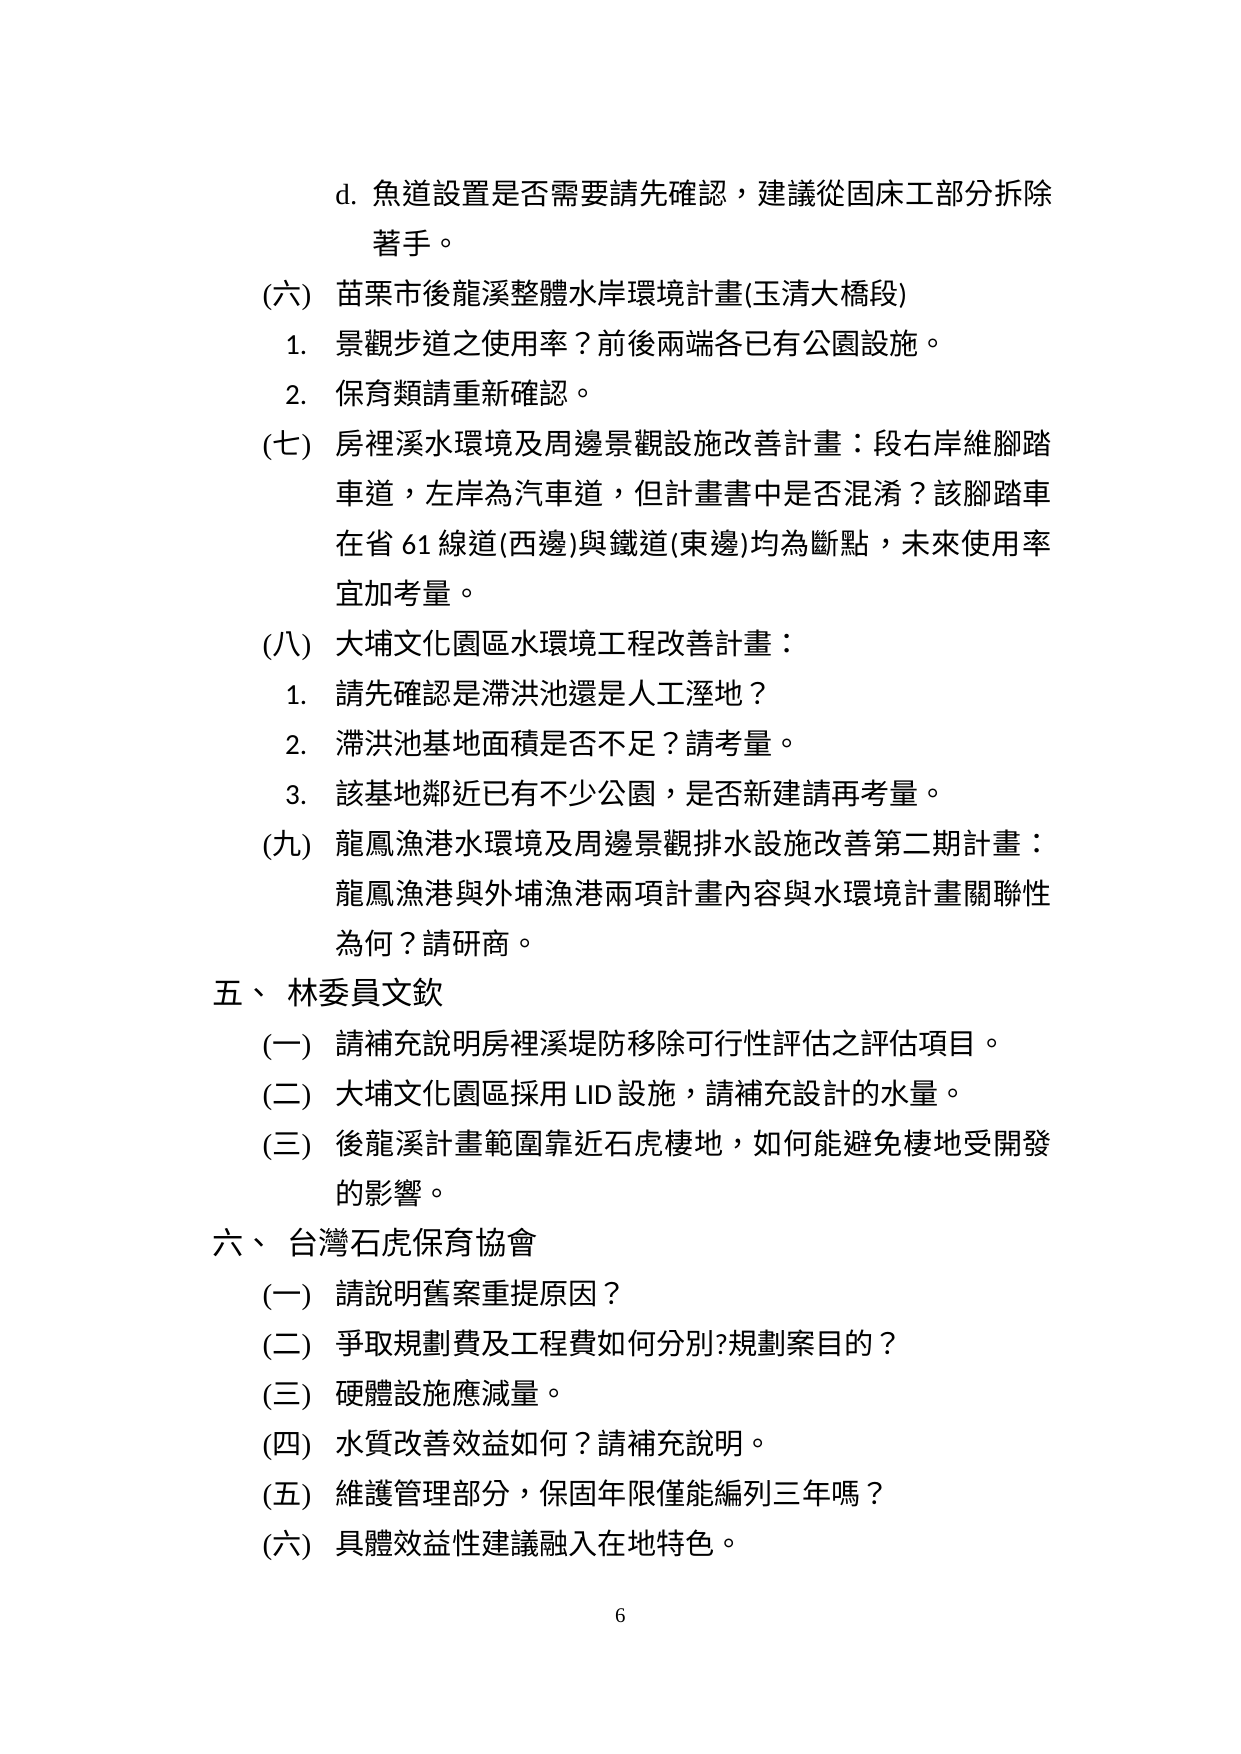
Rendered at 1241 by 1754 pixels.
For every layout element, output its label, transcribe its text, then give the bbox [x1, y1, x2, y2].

list 龍鳳漁港水環境及周邊景觀排水設施改善第二期計畫：龍鳳漁港與外埔漁港兩項計畫內容與水環境計畫關聯性為何？請研商。 [262, 814, 1053, 964]
list 請說明舊案重提原因？ [262, 1264, 1053, 1314]
list 魚道設置是否需要請先確認，建議從固床工部分拆除著手。 [335, 164, 1053, 264]
list 林委員文欽 [212, 964, 1053, 1014]
list 具體效益性建議融入在地特色。 [262, 1514, 1053, 1564]
list 保育類請重新確認。 [285, 364, 1053, 414]
list 房裡溪水環境及周邊景觀設施改善計畫：段右岸維腳踏車道，左岸為汽車道，但計畫書中是否混淆？該腳踏車在省61線道(西邊)與鐵道(東邊)均為斷點，未來使用率宜加考量。 [262, 414, 1053, 614]
list 台灣石虎保育協會 [212, 1214, 1053, 1264]
list 苗栗市後龍溪整體水岸環境計畫(玉清大橋段) [262, 264, 1053, 314]
list 該基地鄰近已有不少公園，是否新建請再考量。 [285, 764, 1053, 814]
list 大埔文化園區採用LID設施，請補充設計的水量。 [262, 1064, 1053, 1114]
list 後龍溪計畫範圍靠近石虎棲地，如何能避免棲地受開發的影響。 [262, 1114, 1053, 1214]
list 滯洪池基地面積是否不足？請考量。 [285, 714, 1053, 764]
list 景觀步道之使用率？前後兩端各已有公園設施。 [285, 314, 1053, 364]
list 請補充說明房裡溪堤防移除可行性評估之評估項目。 [262, 1014, 1053, 1064]
list 請先確認是滯洪池還是人工溼地？ [285, 664, 1053, 714]
list 維護管理部分，保固年限僅能編列三年嗎？ [262, 1464, 1053, 1514]
list 爭取規劃費及工程費如何分別?規劃案目的？ [262, 1314, 1053, 1364]
list 大埔文化園區水環境工程改善計畫： [262, 614, 1053, 664]
list 硬體設施應減量。 [262, 1364, 1053, 1414]
list 水質改善效益如何？請補充說明。 [262, 1414, 1053, 1464]
